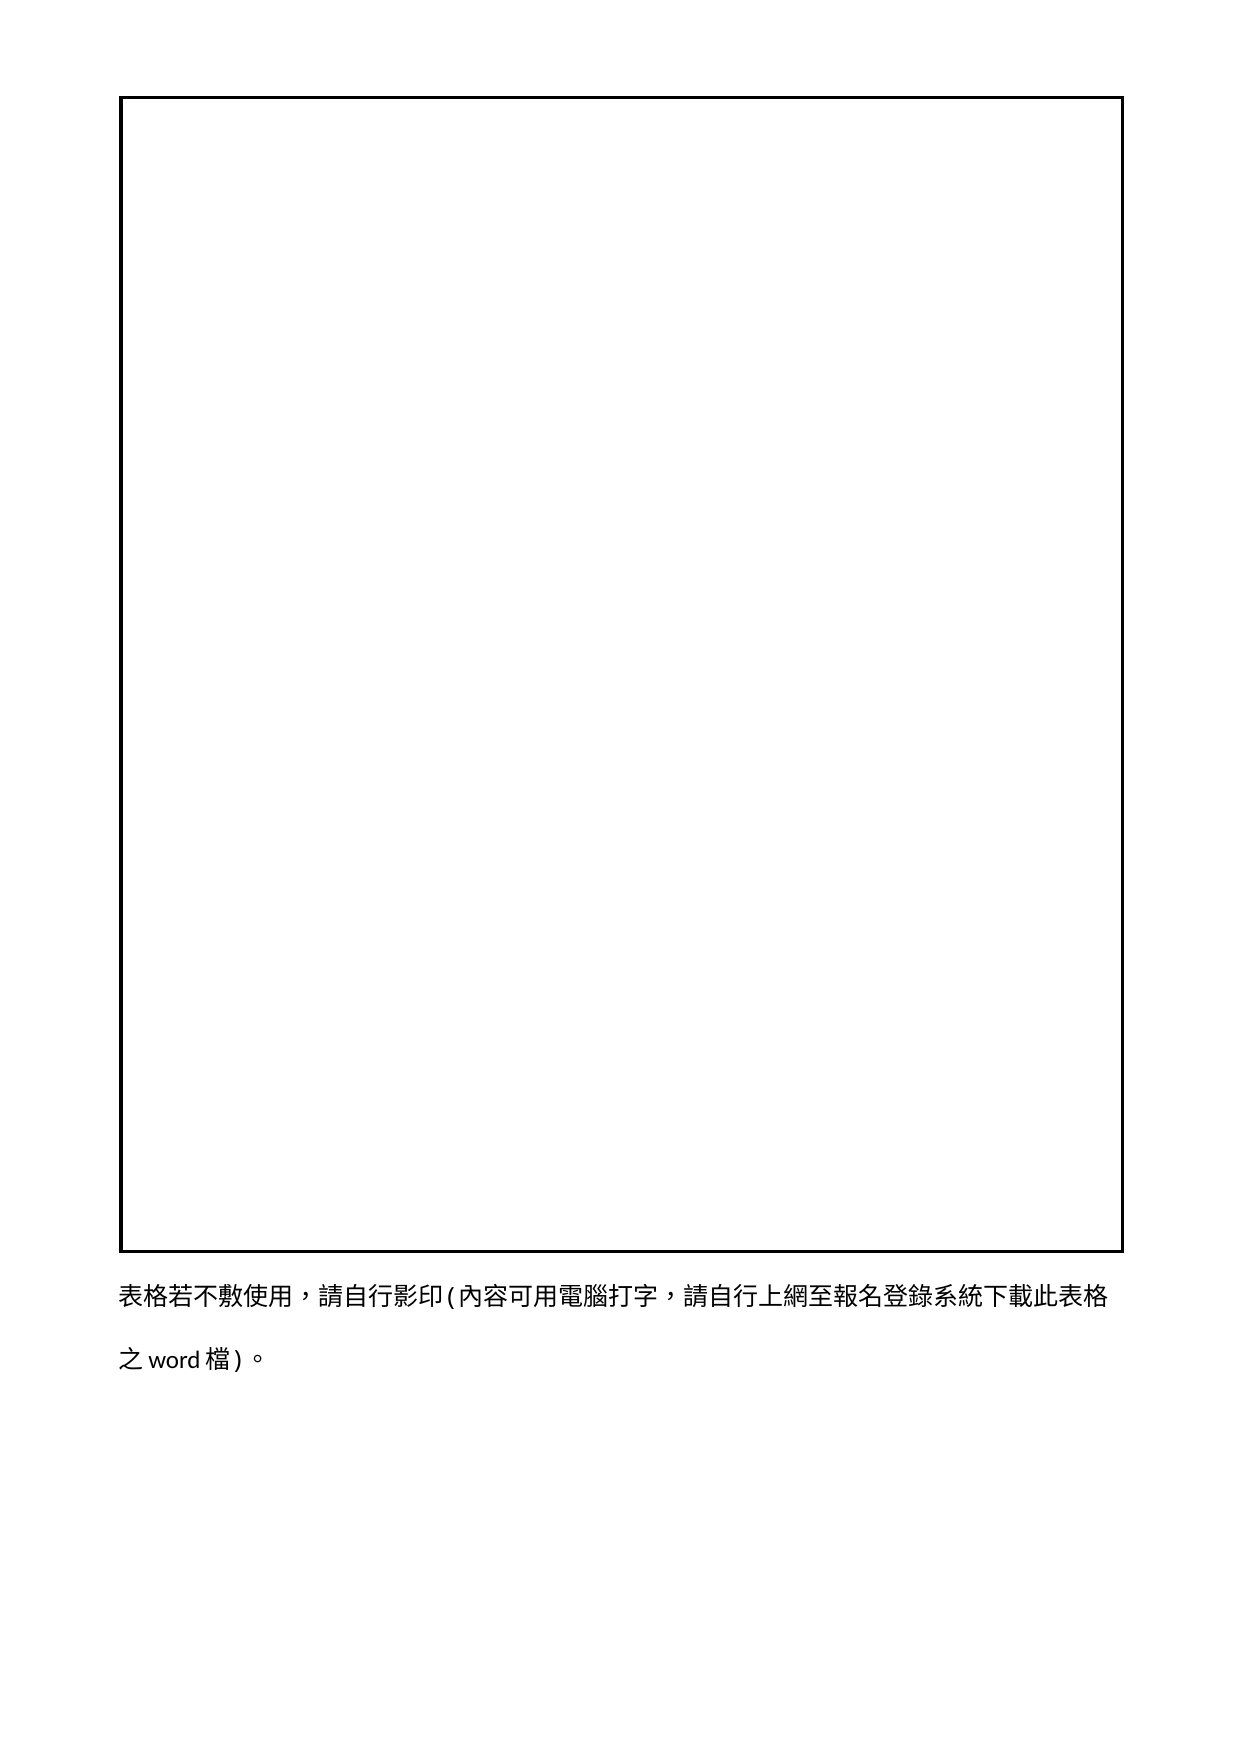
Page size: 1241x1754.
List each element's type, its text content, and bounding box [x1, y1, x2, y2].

text 表格若不敷使用，請自行影印(內容可用電腦打字，請自行上網至報名登錄系統下載此表格之word檔)。 [118, 1253, 1122, 1378]
table_header [123, 99, 1121, 1250]
